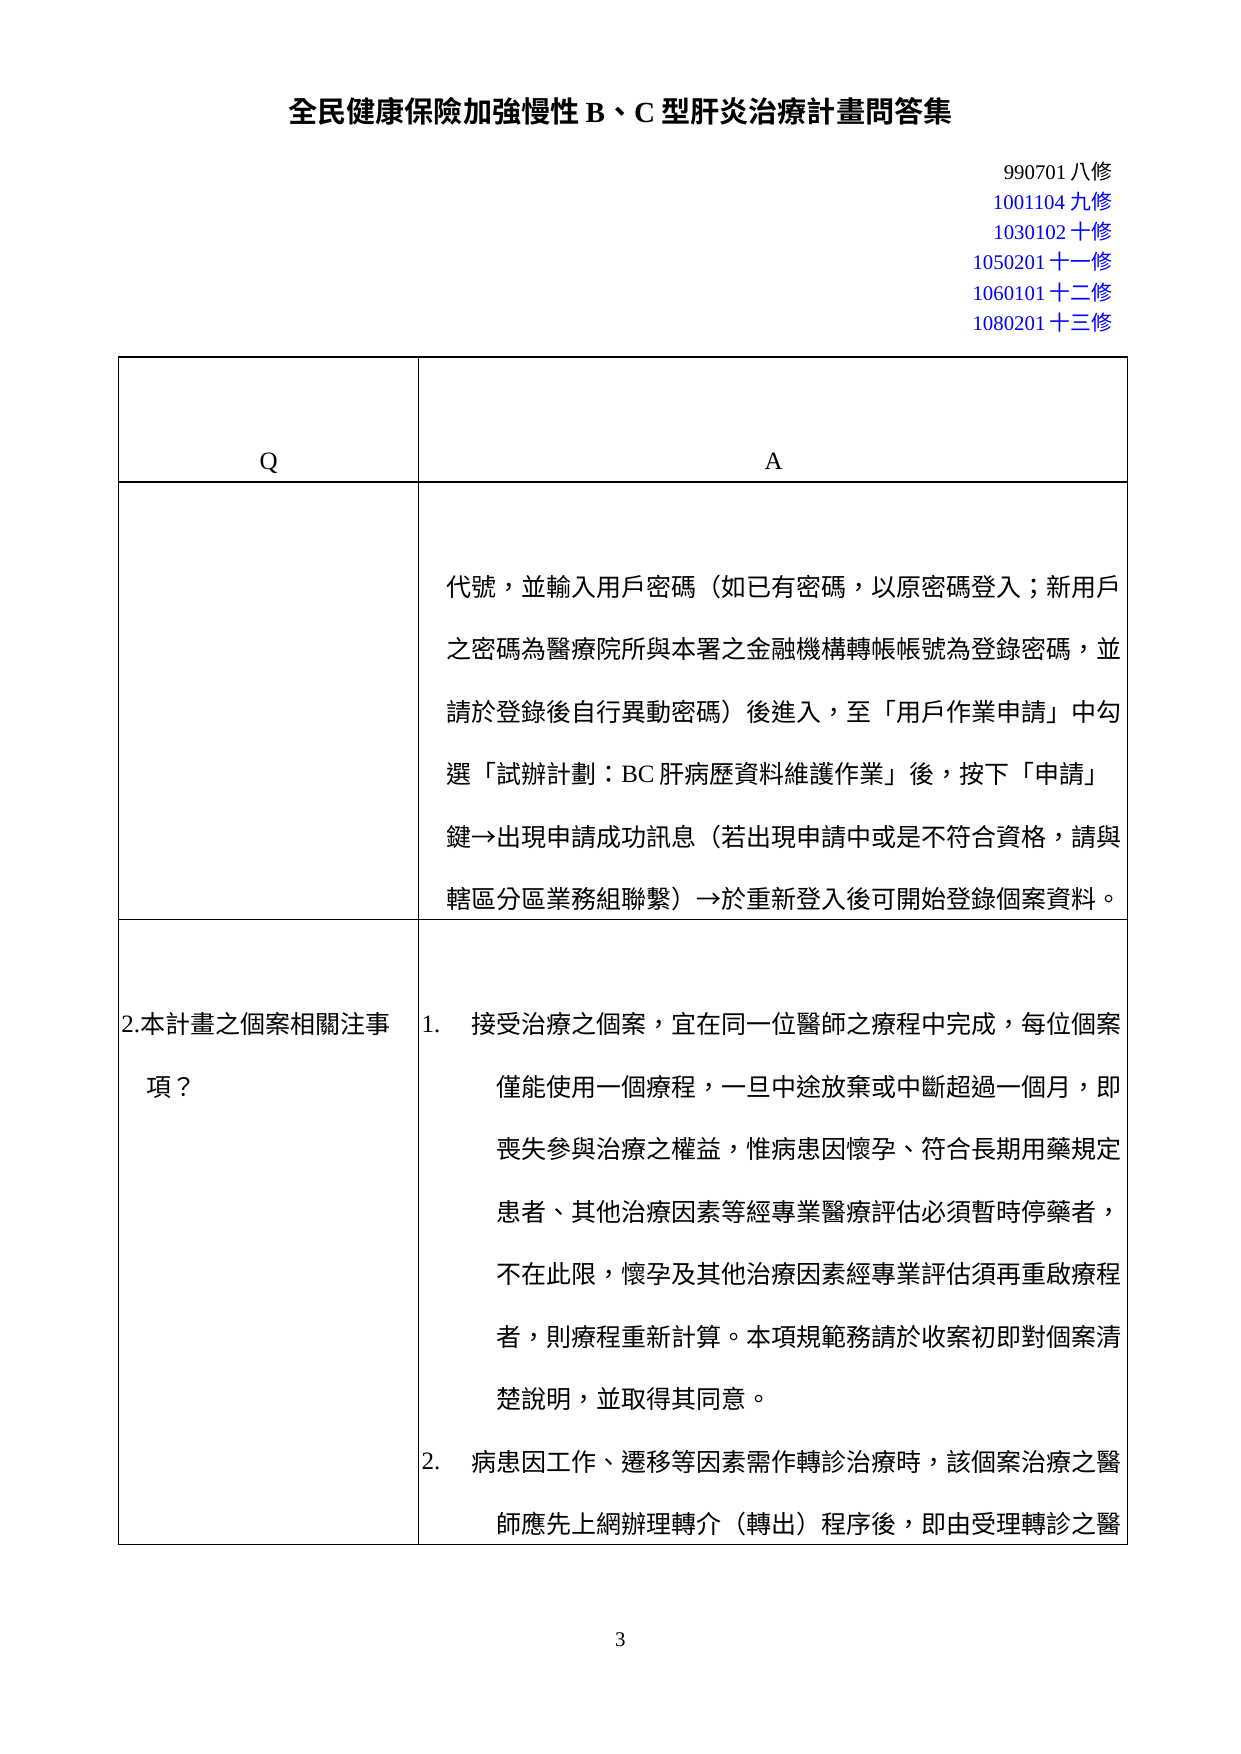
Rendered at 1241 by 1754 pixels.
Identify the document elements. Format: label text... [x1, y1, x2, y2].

table_cell 2.本計畫之個案相關注事項？ [119, 920, 418, 1544]
table_cell 凡符合本計畫資格之全民健康保險特約之醫事服務機構，均可向中央健康保險署各分區業務組提出申請。 醫院： 申請醫院資格:依本計畫之四之(二)規定，須具有專任或兼任之消化系內科專科或小兒消化專科醫師之醫院，並依程序向各分區業務組報備。 處方醫師資格(與原計畫無異，僅以依專科醫師分科及甄審辦法酌修文字) 醫院內之消化系內科專科醫師，消化系兒科專科之專兼任醫師。 醫院內之血液病內科專科醫師、腫瘤內科專科醫師、癌症相關醫師及符合器官移植手術資格之專任或兼任專科醫師，惟需先照會消化系專科醫師。 另愛滋病毒感染患者併有B型或C肝炎感染者，得由其照護之感染科內科醫師開立處方。 基層院所：(105.02.01) 須具有專任之消化系內科或消化系兒科專科醫師之診所，並依程序向各分區業務組報備，為維護病患就醫權益，B、C型肝炎醫療資源不足區及山地離島地區得報備經分區業務組核准，除前述專任專科醫師外，得由兼任之消化系內科或消化系兒科專科醫師提供B、C型肝炎治療。 放寬B、C型肝炎醫療資源不足區及山地離島鄉鎮（詳計畫十一及附件三）。 院所申請及分區業務組核准流程如下： 院所來文申請→分區業務組將核定結果函知醫療機構→院所至分區業務組VPN網站（https://10.253.253.243/iwpe0000/iwpe0000s01.aspx），請於服務類別項目下，點選醫療費用連線申報系統，於作業項目下，點選計畫用戶代號請填醫療院所代號，並輸入用戶密碼（如已有密碼，以原密碼登入；新用戶之密碼為醫療院所與本署之金融機構轉帳帳號為登錄密碼，並請於登錄後自行異動密碼）後進入，至「用戶作業申請」中勾選「試辦計劃：BC肝病歷資料維護作業」後，按下「申請」鍵→出現申請成功訊息（若出現申請中或是不符合資格，請與轄區分區業務組聯繫）→於重新登入後可開始登錄個案資料。 [419, 483, 1127, 919]
table_header Q [119, 358, 418, 481]
table_cell [119, 483, 418, 919]
table_cell 接受治療之個案，宜在同一位醫師之療程中完成，每位個案僅能使用一個療程，一旦中途放棄或中斷超過一個月，即喪失參與治療之權益，惟病患因懷孕、符合長期用藥規定患者、其他治療因素等經專業醫療評估必須暫時停藥者，不在此限，懷孕及其他治療因素經專業評估須再重啟療程者，則療程重新計算。本項規範務請於收案初即對個案清楚說明，並取得其同意。 病患因工作、遷移等因素需作轉診治療時，該個案治療之醫師應先上網辦理轉介（轉出）程序後，即由受理轉診之醫 [419, 920, 1127, 1544]
table_header A [419, 358, 1127, 481]
